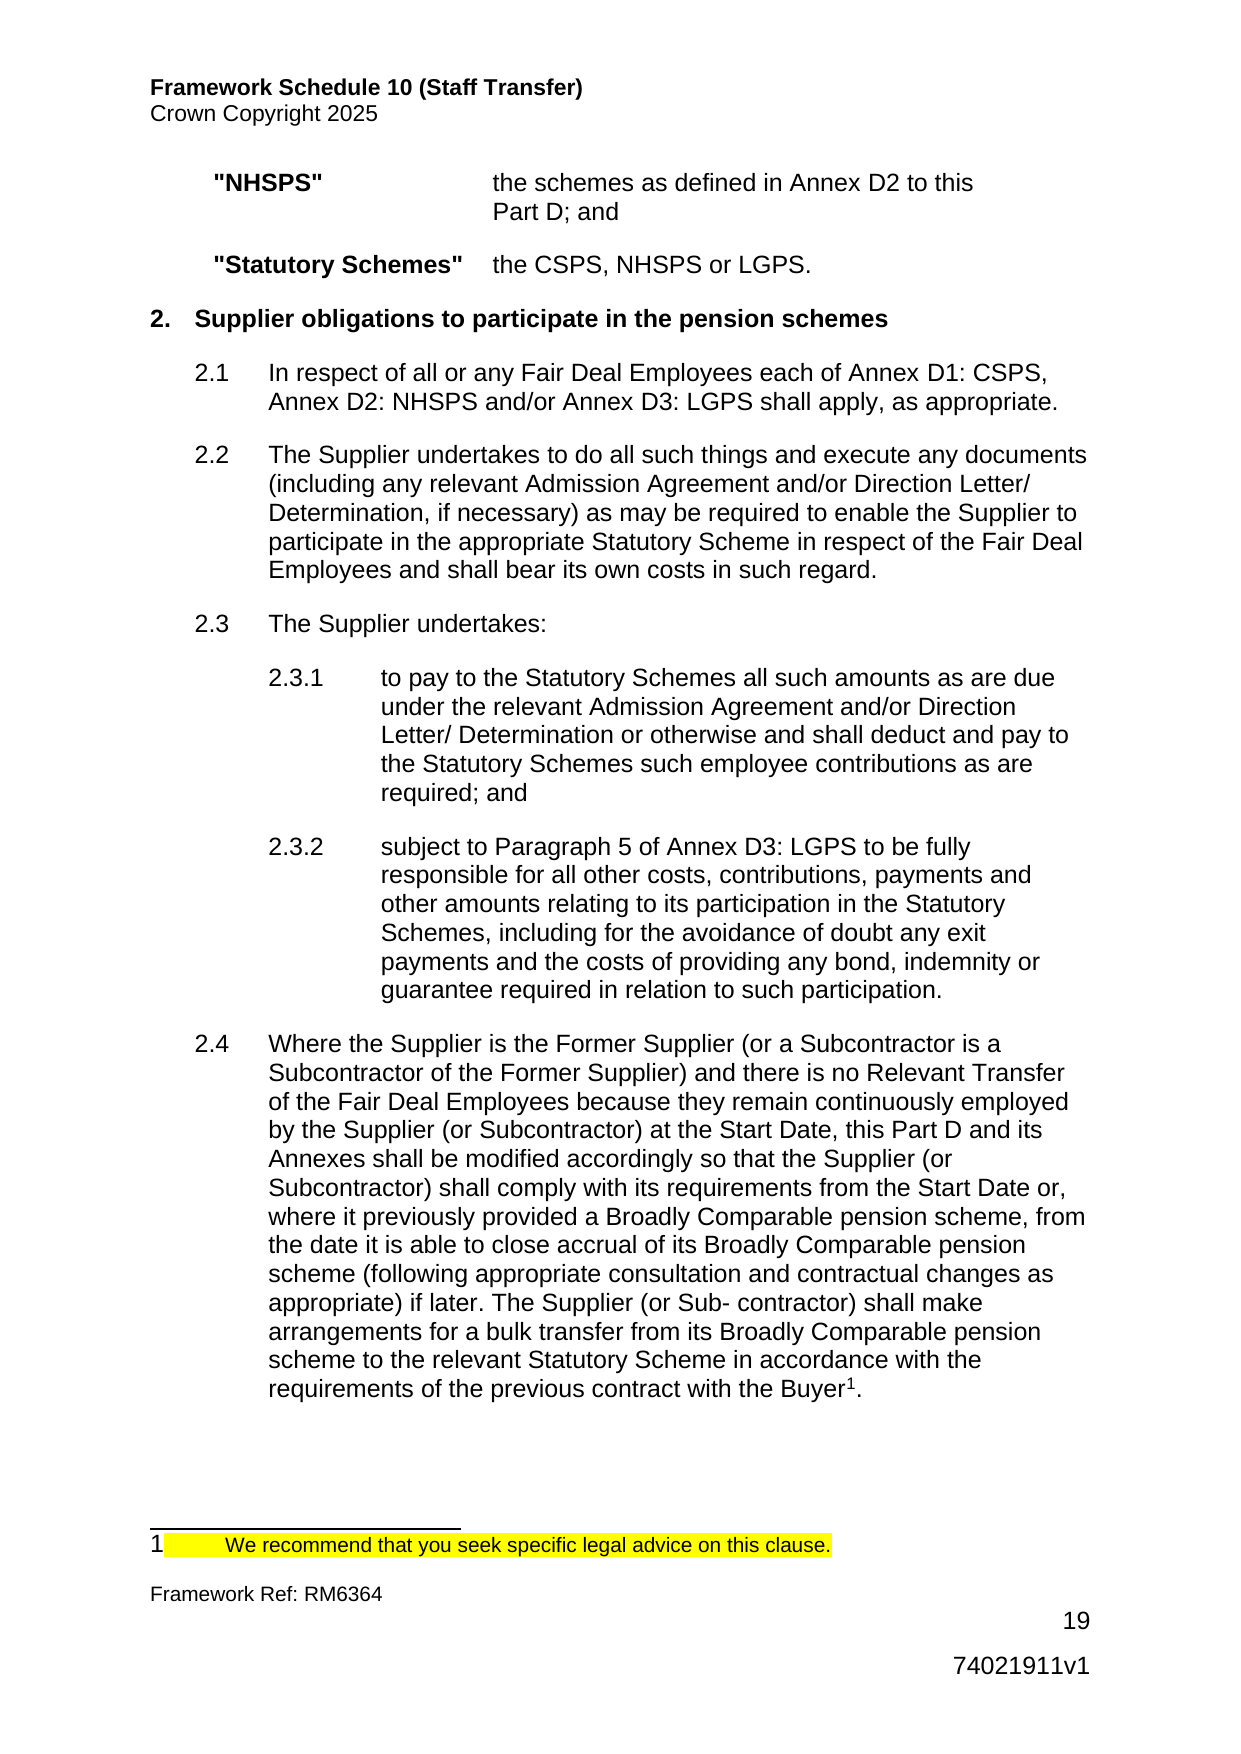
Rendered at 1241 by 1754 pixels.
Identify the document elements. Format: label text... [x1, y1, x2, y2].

list In respect of all or any Fair Deal Employees each of Annex D1: CSPS, Annex D2: NHSPS and/or Annex D3: LGPS shall apply, as appropriate. [194, 358, 1090, 415]
list Where the Supplier is the Former Supplier (or a Subcontractor is a Subcontractor of the Former Supplier) and there is no Relevant Transfer of the Fair Deal Employees because they remain continuously employed by the Supplier (or Subcontractor) at the Start Date, this Part D and its Annexes shall be modified accordingly so that the Supplier (or Subcontractor) shall comply with its requirements from the Start Date or, where it previously provided a Broadly Comparable pension scheme, from the date it is able to close accrual of its Broadly Comparable pension scheme (following appropriate consultation and contractual changes as appropriate) if later. The Supplier (or Sub- contractor) shall make arrangements for a bulk transfer from its Broadly Comparable pension scheme to the relevant Statutory Scheme in accordance with the requirements of the previous contract with the Buyer. [194, 1029, 1090, 1403]
table_cell "NHSPS" [127, 155, 481, 238]
list We recommend that you seek specific legal advice on this clause. [150, 1529, 1090, 1558]
table_cell the schemes as defined in Annex D2 to this Part D; and [481, 155, 1067, 238]
list The Supplier undertakes: [194, 609, 1090, 638]
list to pay to the Statutory Schemes all such amounts as are due under the relevant Admission Agreement and/or Direction Letter/ Determination or otherwise and shall deduct and pay to the Statutory Schemes such employee contributions as are required; and [268, 663, 1090, 807]
table_cell "Statutory Schemes" [127, 238, 481, 292]
list subject to Paragraph 5 of Annex D3: LGPS to be fully responsible for all other costs, contributions, payments and other amounts relating to its participation in the Statutory Schemes, including for the avoidance of doubt any exit payments and the costs of providing any bond, indemnity or guarantee required in relation to such participation. [268, 832, 1090, 1004]
list Supplier obligations to participate in the pension schemes [150, 304, 1090, 333]
table_cell the CSPS, NHSPS or LGPS. [481, 238, 1067, 292]
list The Supplier undertakes to do all such things and execute any documents (including any relevant Admission Agreement and/or Direction Letter/ Determination, if necessary) as may be required to enable the Supplier to participate in the appropriate Statutory Scheme in respect of the Fair Deal Employees and shall bear its own costs in such regard. [194, 440, 1090, 584]
